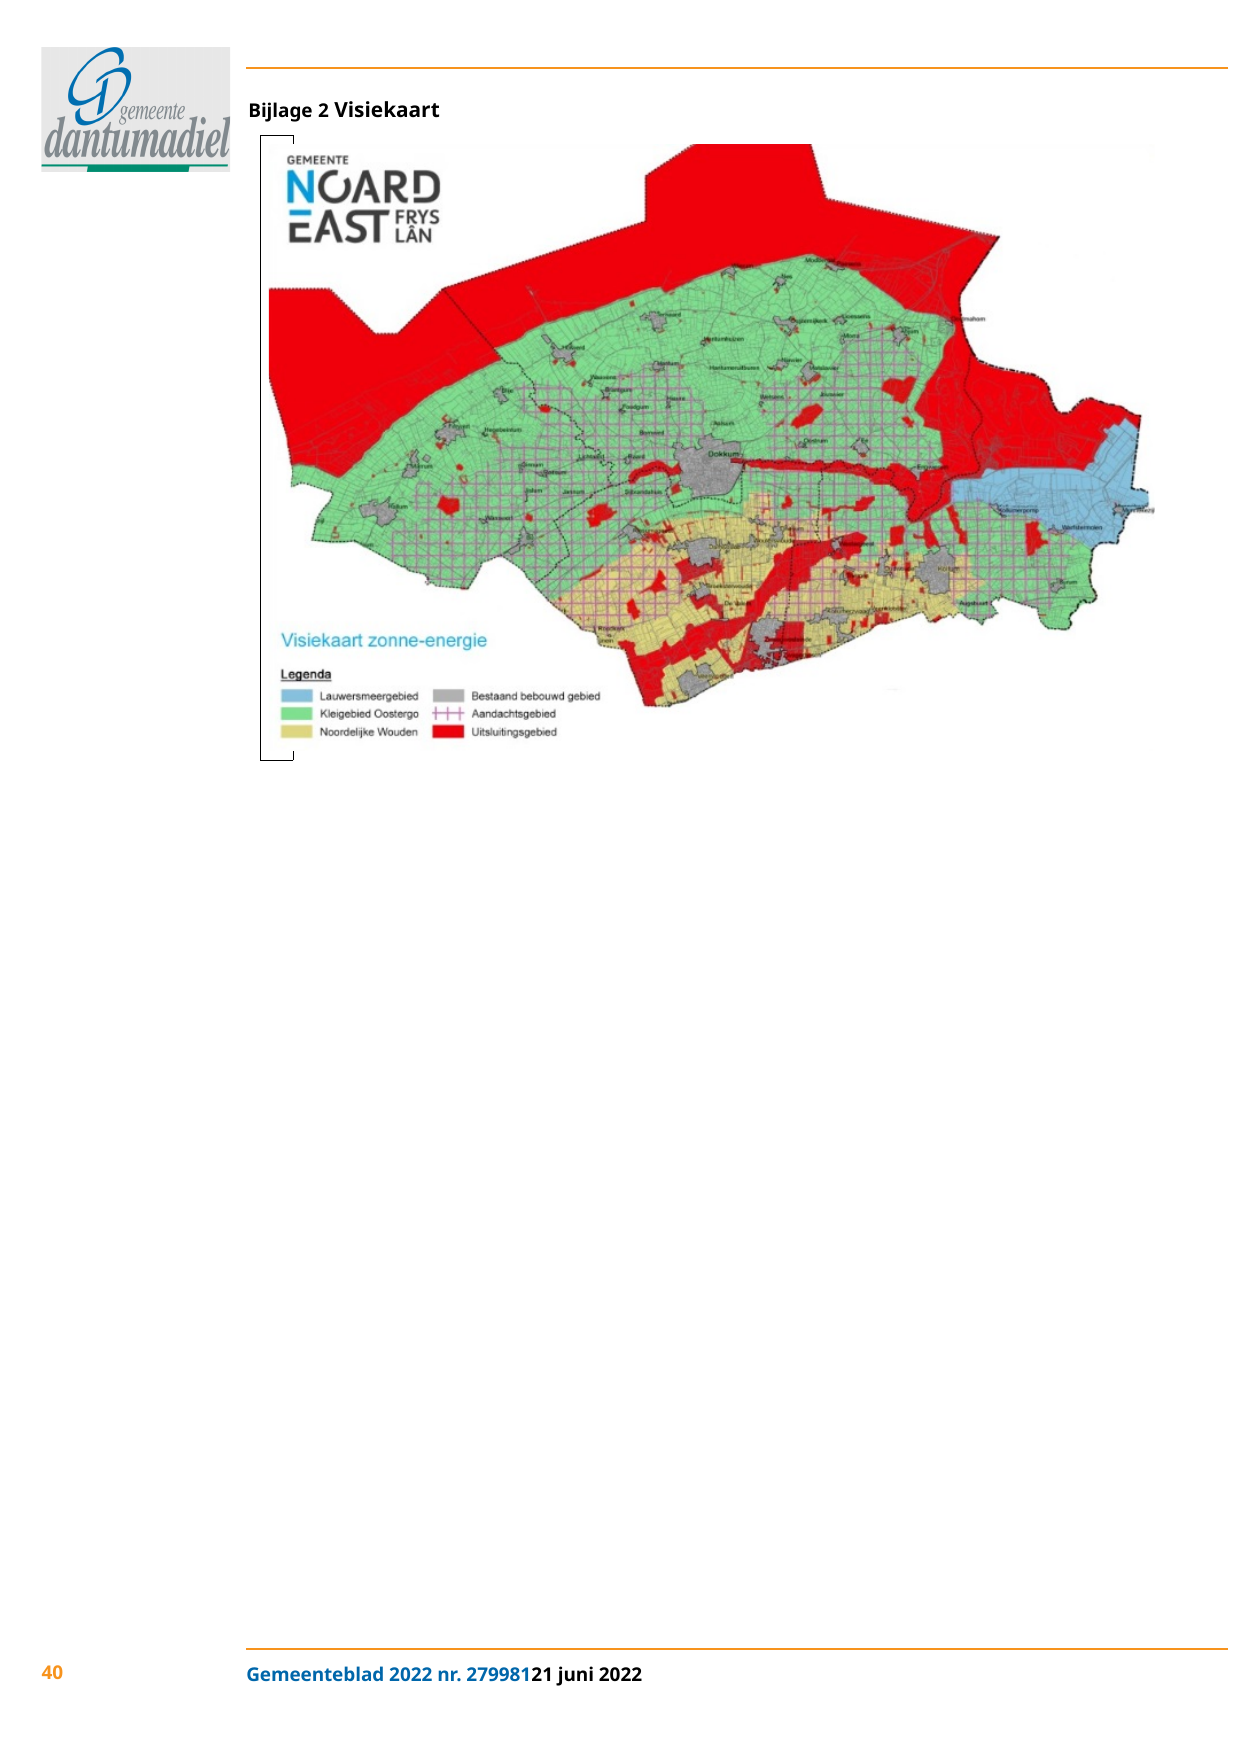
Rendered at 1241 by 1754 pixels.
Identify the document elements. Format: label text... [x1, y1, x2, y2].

picture [268, 144, 1155, 751]
picture [41, 47, 231, 172]
text Bijlage 2 Visiekaart [248, 95, 1152, 123]
